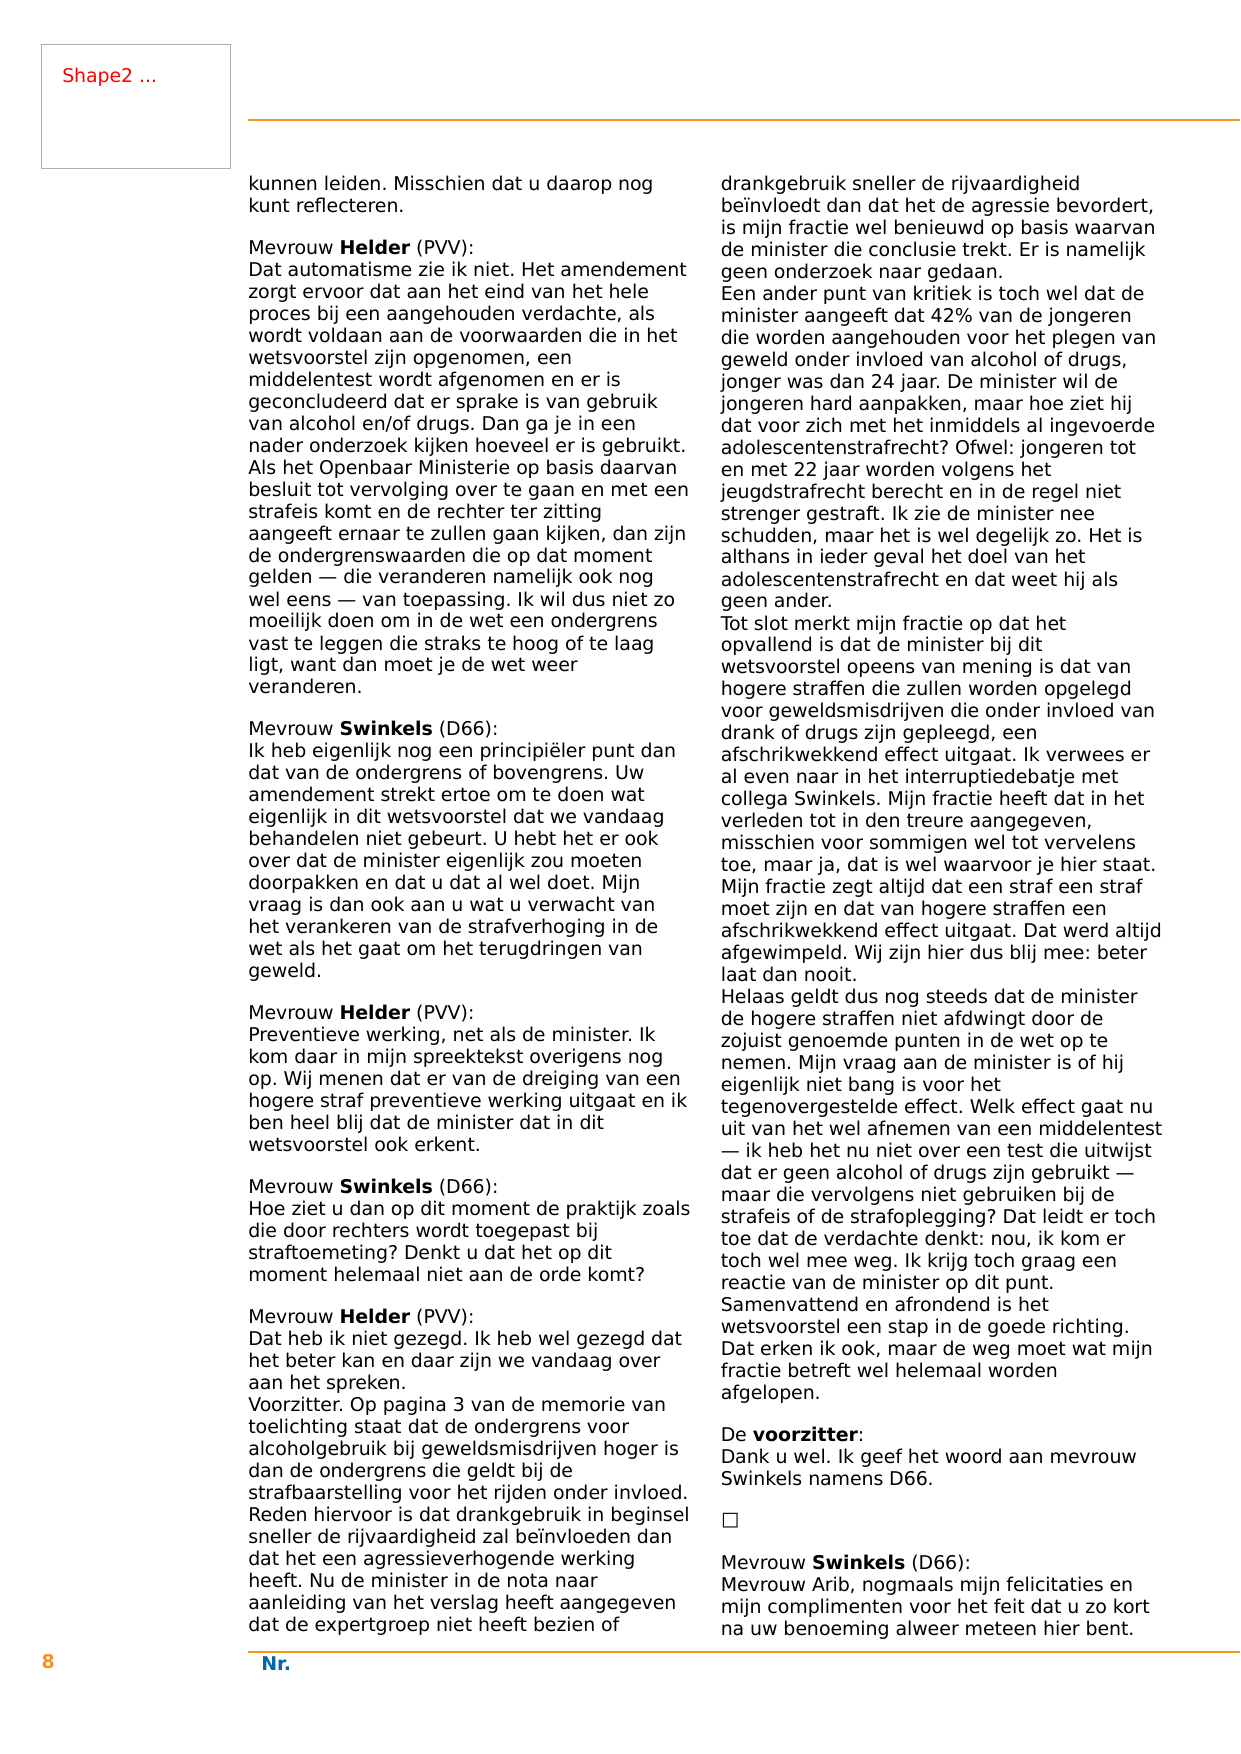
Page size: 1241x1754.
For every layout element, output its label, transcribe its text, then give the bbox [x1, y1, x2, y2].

text Preventieve werking, net als de minister. Ik kom daar in mijn spreektekst overigens nog op. Wij menen dat er van de dreiging van een hogere straf preventieve werking uitgaat en ik ben heel blij dat de minister dat in dit wetsvoorstel ook erkent. [248, 1024, 691, 1156]
text Mevrouw Helder (PVV): [248, 1306, 691, 1328]
text Helaas geldt dus nog steeds dat de minister de hogere straffen niet afdwingt door de zojuist genoemde punten in de wet op te nemen. Mijn vraag aan de minister is of hij eigenlijk niet bang is voor het tegenovergestelde effect. Welk effect gaat nu uit van het wel afnemen van een middelentest — ik heb het nu niet over een test die uitwijst dat er geen alcohol of drugs zijn gebruikt — maar die vervolgens niet gebruiken bij de strafeis of de strafoplegging? Dat leidt er toch toe dat de verdachte denkt: nou, ik kom er toch wel mee weg. Ik krijg toch graag een reactie van de minister op dit punt. [721, 986, 1163, 1294]
text Hoe ziet u dan op dit moment de praktijk zoals die door rechters wordt toegepast bij straftoemeting? Denkt u dat het op dit moment helemaal niet aan de orde komt? [248, 1198, 691, 1286]
text Voorzitter. Op pagina 3 van de memorie van toelichting staat dat de ondergrens voor alcoholgebruik bij geweldsmisdrijven hoger is dan de ondergrens die geldt bij de strafbaarstelling voor het rijden onder invloed. Reden hiervoor is dat drankgebruik in beginsel sneller de rijvaardigheid zal beïnvloeden dan dat het een agressieverhogende werking heeft. Nu de minister in de nota naar aanleiding van het verslag heeft aangegeven dat de expertgroep niet heeft bezien of [248, 1394, 691, 1636]
text Mevrouw Swinkels (D66): [248, 1176, 691, 1198]
text Mevrouw Helder (PVV): [248, 1002, 691, 1024]
text Mevrouw Helder (PVV): [248, 237, 691, 259]
text Ik heb eigenlijk nog een principiëler punt dan dat van de ondergrens of bovengrens. Uw amendement strekt ertoe om te doen wat eigenlijk in dit wetsvoorstel dat we vandaag behandelen niet gebeurt. U hebt het er ook over dat de minister eigenlijk zou moeten doorpakken en dat u dat al wel doet. Mijn vraag is dan ook aan u wat u verwacht van het verankeren van de strafverhoging in de wet als het gaat om het terugdringen van geweld. [248, 740, 691, 982]
text Mevrouw Swinkels (D66): [248, 718, 691, 740]
text Dat heb ik niet gezegd. Ik heb wel gezegd dat het beter kan en daar zijn we vandaag over aan het spreken. [248, 1328, 691, 1394]
text Samenvattend en afrondend is het wetsvoorstel een stap in de goede richting. Dat erken ik ook, maar de weg moet wat mijn fractie betreft wel helemaal worden afgelopen. [721, 1294, 1163, 1404]
text Dat automatisme zie ik niet. Het amendement zorgt ervoor dat aan het eind van het hele proces bij een aangehouden verdachte, als wordt voldaan aan de voorwaarden die in het wetsvoorstel zijn opgenomen, een middelentest wordt afgenomen en er is geconcludeerd dat er sprake is van gebruik van alcohol en/of drugs. Dan ga je in een nader onderzoek kijken hoeveel er is gebruikt. Als het Openbaar Ministerie op basis daarvan besluit tot vervolging over te gaan en met een strafeis komt en de rechter ter zitting aangeeft ernaar te zullen gaan kijken, dan zijn de ondergrenswaarden die op dat moment gelden — die veranderen namelijk ook nog wel eens — van toepassing. Ik wil dus niet zo moeilijk doen om in de wet een ondergrens vast te leggen die straks te hoog of te laag ligt, want dan moet je de wet weer veranderen. [248, 259, 691, 698]
text Mevrouw Arib, nogmaals mijn felicitaties en mijn complimenten voor het feit dat u zo kort na uw benoeming alweer meteen hier bent. [721, 1573, 1163, 1639]
text Dank u wel. Ik geef het woord aan mevrouw Swinkels namens D66. [721, 1446, 1163, 1489]
text Tot slot merkt mijn fractie op dat het opvallend is dat de minister bij dit wetsvoorstel opeens van mening is dat van hogere straffen die zullen worden opgelegd voor geweldsmisdrijven die onder invloed van drank of drugs zijn gepleegd, een afschrikwekkend effect uitgaat. Ik verwees er al even naar in het interruptiedebatje met collega Swinkels. Mijn fractie heeft dat in het verleden tot in den treure aangegeven, misschien voor sommigen wel tot vervelens toe, maar ja, dat is wel waarvoor je hier staat. Mijn fractie zegt altijd dat een straf een straf moet zijn en dat van hogere straffen een afschrikwekkend effect uitgaat. Dat werd altijd afgewimpeld. Wij zijn hier dus blij mee: beter laat dan nooit. [721, 612, 1163, 986]
text Een ander punt van kritiek is toch wel dat de minister aangeeft dat 42% van de jongeren die worden aangehouden voor het plegen van geweld onder invloed van alcohol of drugs, jonger was dan 24 jaar. De minister wil de jongeren hard aanpakken, maar hoe ziet hij dat voor zich met het inmiddels al ingevoerde adolescentenstrafrecht? Ofwel: jongeren tot en met 22 jaar worden volgens het jeugdstrafrecht berecht en in de regel niet strenger gestraft. Ik zie de minister nee schudden, maar het is wel degelijk zo. Het is althans in ieder geval het doel van het adolescentenstrafrecht en dat weet hij als geen ander. [721, 283, 1163, 612]
text De voorzitter: [721, 1424, 1163, 1446]
text Mevrouw Swinkels (D66): [721, 1552, 1163, 1573]
text kunnen leiden. Misschien dat u daarop nog kunt reflecteren. [248, 173, 691, 217]
text ⬜ [721, 1509, 1163, 1532]
text drankgebruik sneller de rijvaardigheid beïnvloedt dan dat het de agressie bevordert, is mijn fractie wel benieuwd op basis waarvan de minister die conclusie trekt. Er is namelijk geen onderzoek naar gedaan. [721, 173, 1163, 283]
